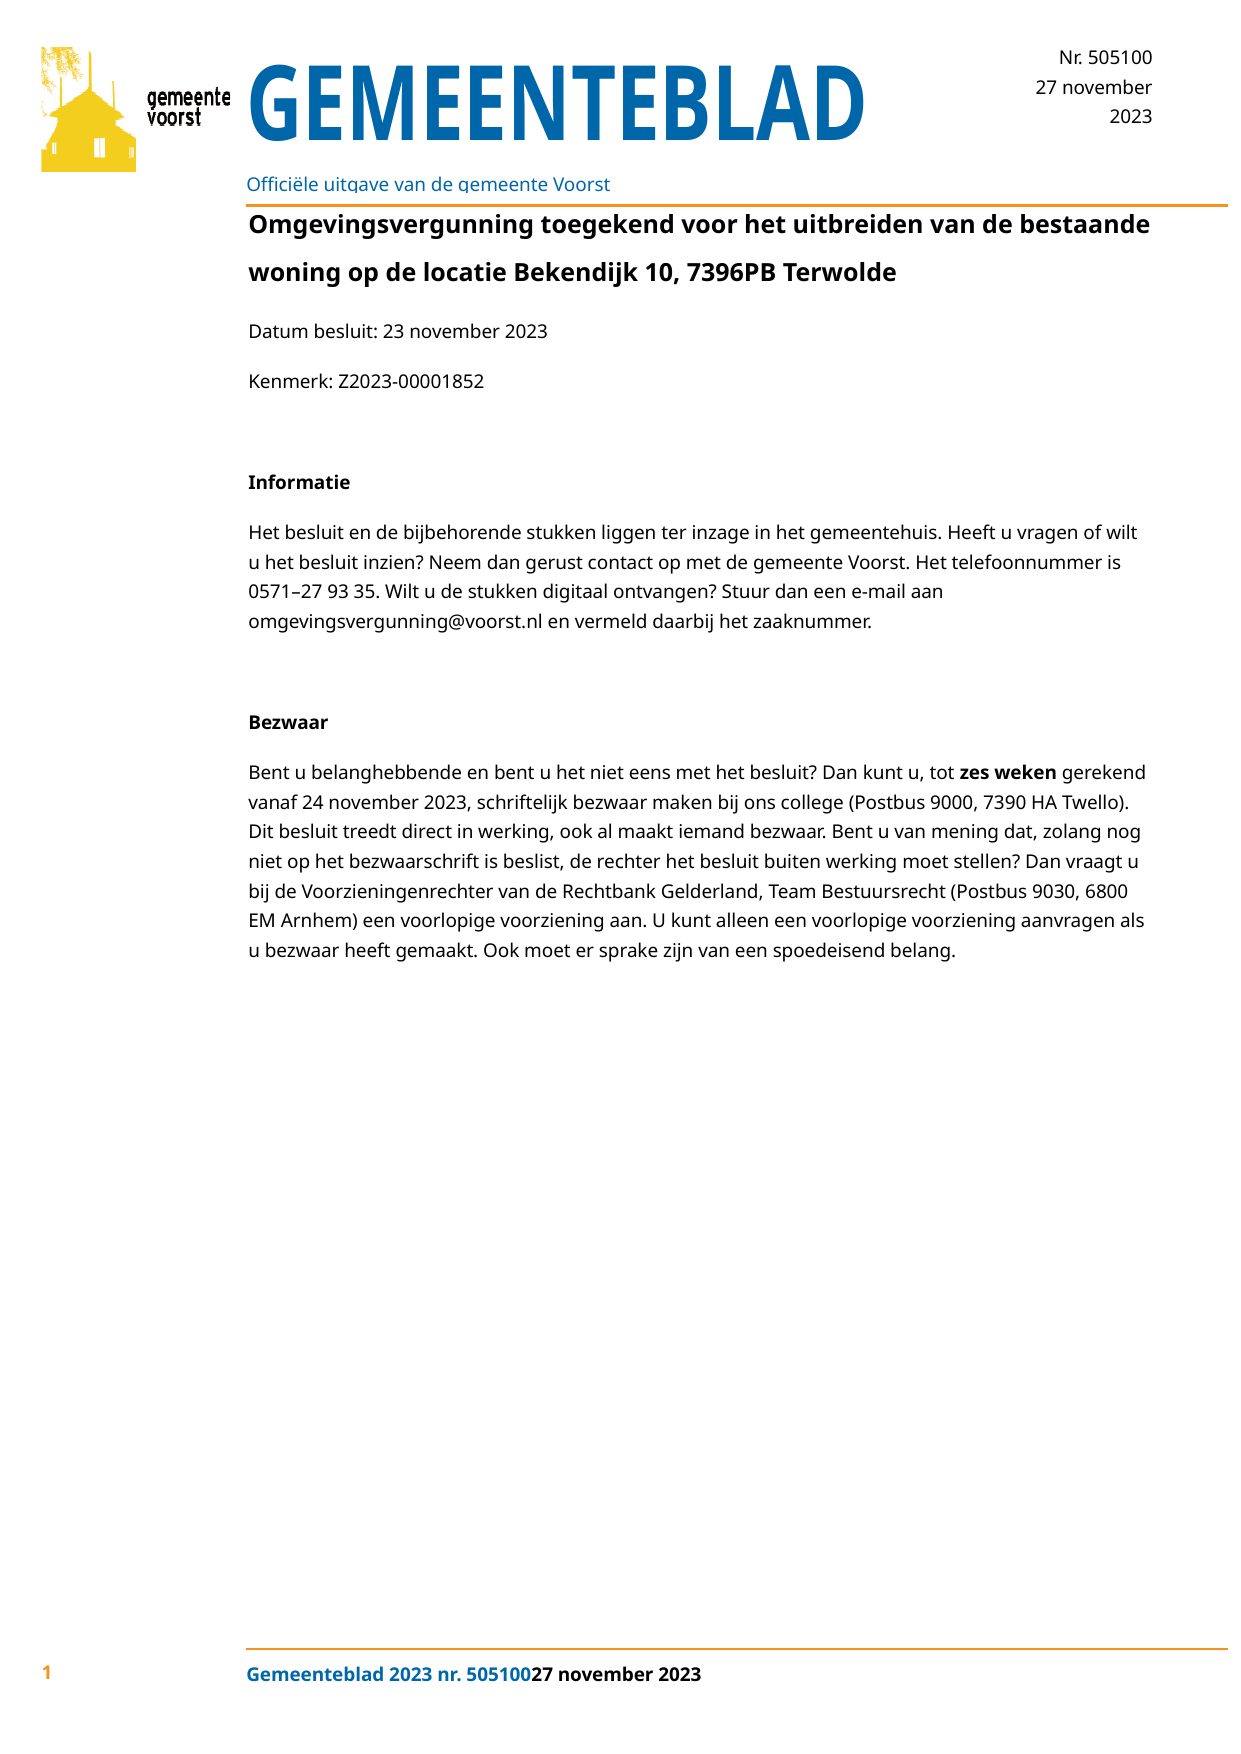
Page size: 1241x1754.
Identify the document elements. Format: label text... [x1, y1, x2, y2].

text Het besluit en de bijbehorende stukken liggen ter inzage in het gemeentehuis. Heeft u vragen of wilt u het besluit inzien? Neem dan gerust contact op met de gemeente Voorst. Het telefoonnummer is 0571–27 93 35. Wilt u de stukken digitaal ontvangen? Stuur dan een e-mail aan omgevingsvergunning@voorst.nl en vermeld daarbij het zaaknummer. [248, 519, 1152, 634]
text Bezwaar [248, 709, 1152, 735]
text Omgevingsvergunning toegekend voor het uitbreiden van de bestaande woning op de locatie Bekendijk 10, 7396PB Terwolde [248, 207, 1152, 288]
text Datum besluit: 23 november 2023 [248, 318, 1152, 344]
picture [41, 47, 231, 172]
text Informatie [248, 469, 1152, 495]
text Kenmerk: Z2023-00001852 [248, 368, 1152, 394]
text Bent u belanghebbende en bent u het niet eens met het besluit? Dan kunt u, tot zes weken gerekend vanaf 24 november 2023, schriftelijk bezwaar maken bij ons college (Postbus 9000, 7390 HA Twello). Dit besluit treedt direct in werking, ook al maakt iemand bezwaar. Bent u van mening dat, zolang nog niet op het bezwaarschrift is beslist, de rechter het besluit buiten werking moet stellen? Dan vraagt u bij de Voorzieningenrechter van de Rechtbank Gelderland, Team Bestuursrecht (Postbus 9030, 6800 EM Arnhem) een voorlopige voorziening aan. U kunt alleen een voorlopige voorziening aanvragen als u bezwaar heeft gemaakt. Ook moet er sprake zijn van een spoedeisend belang. [248, 759, 1152, 963]
